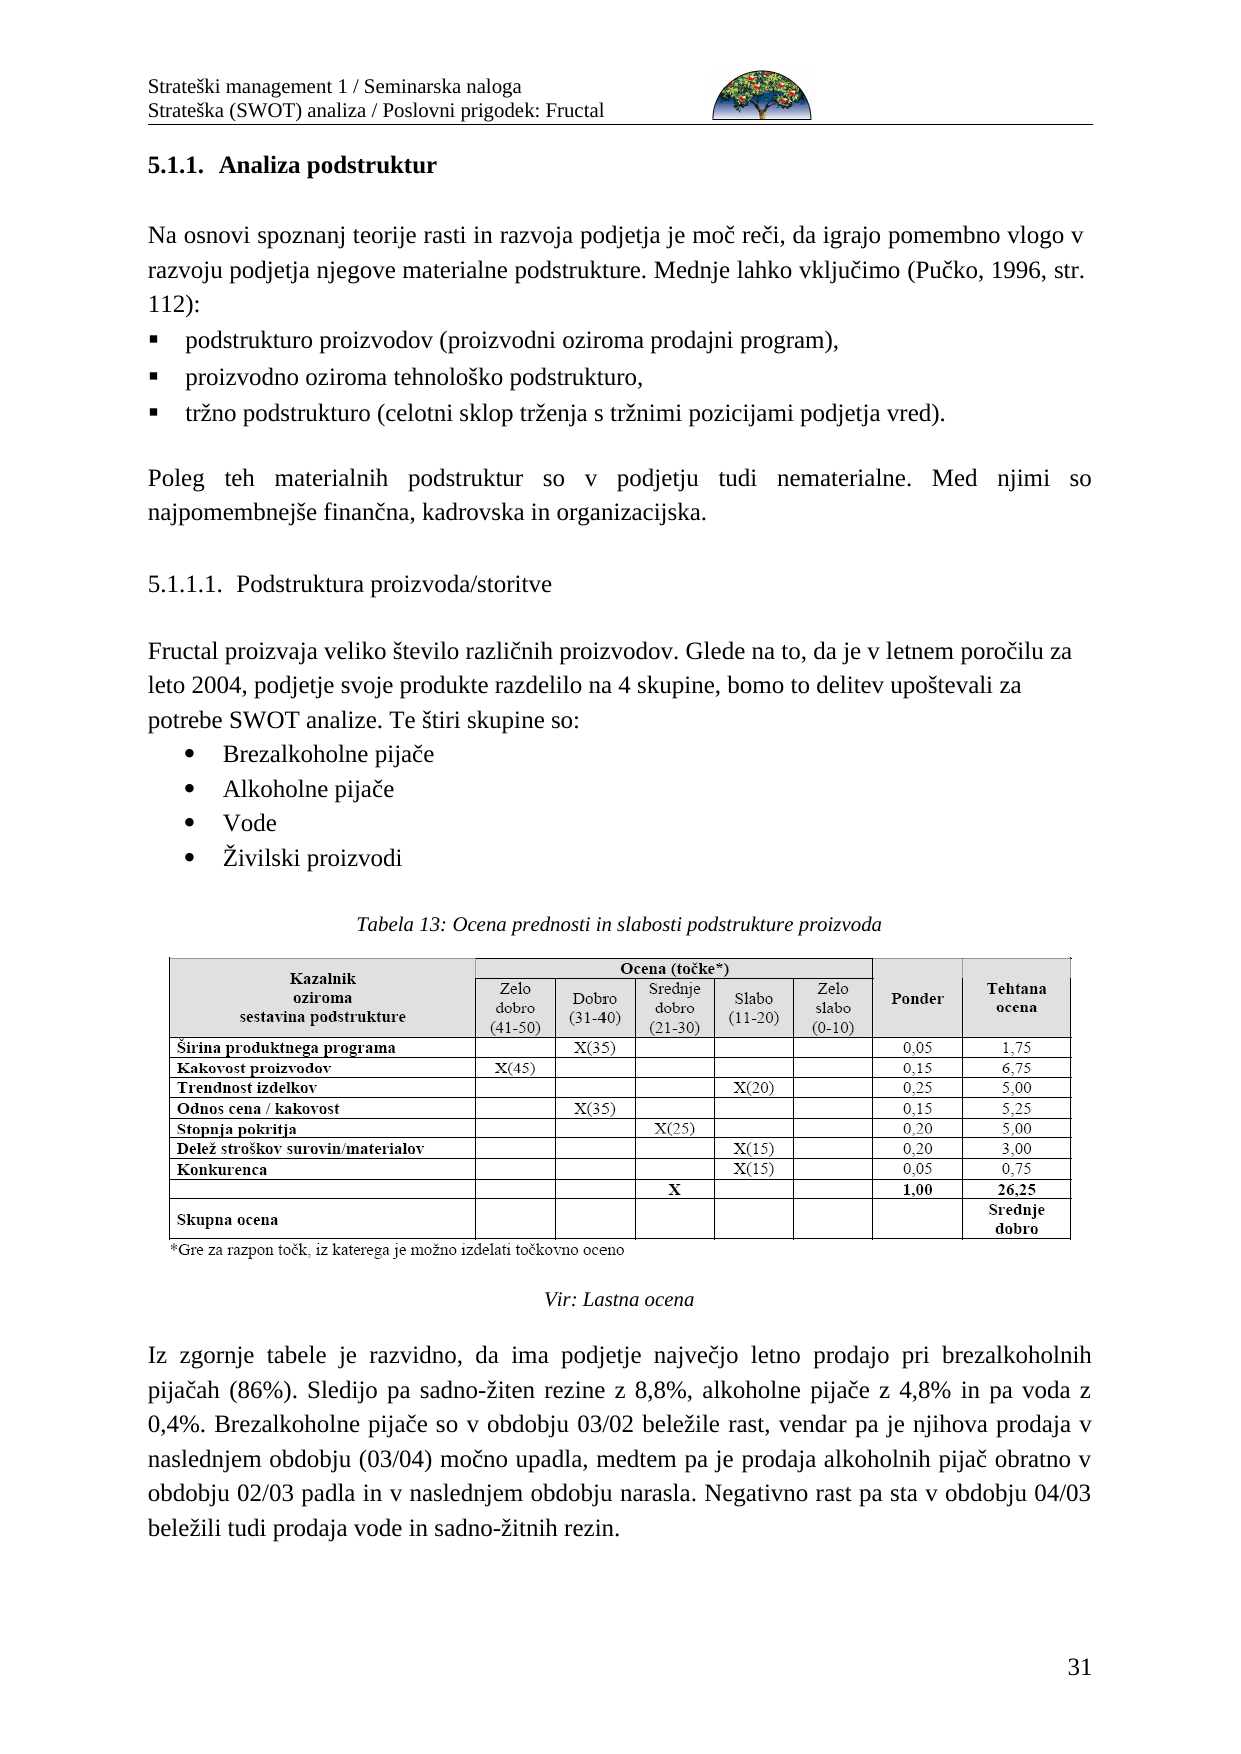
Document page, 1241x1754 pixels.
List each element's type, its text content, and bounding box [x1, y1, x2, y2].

text Iz zgornje tabele je razvidno, da ima podjetje največjo letno prodajo pri brezalkoholnih pijačah (86%). Sledijo pa sadno-žiten rezine z 8,8%, alkoholne pijače z 4,8% in pa voda z 0,4%. Brezalkoholne pijače so v obdobju 03/02 beležile rast, vendar pa je njihova prodaja v naslednjem obdobju (03/04) močno upadla, medtem pa je prodaja alkoholnih pijač obratno v obdobju 02/03 padla in v naslednjem obdobju narasla. Negativno rast pa sta v obdobju 04/03 beležili tudi prodaja vode in sadno-žitnih rezin. [148, 1340, 1093, 1541]
list Brezalkoholne pijače [185, 739, 1093, 768]
text Tabela 13: Ocena prednosti in slabosti podstrukture proizvoda [148, 912, 1093, 936]
picture [164, 944, 1076, 1261]
subtitle Podstruktura proizvoda/storitve [148, 569, 1093, 598]
text Fructal proizvaja veliko število različnih proizvodov. Glede na to, da je v letnem poročilu za leto 2004, podjetje svoje produkte razdelilo na 4 skupine, bomo to delitev upoštevali za potrebe SWOT analize. Te štiri skupine so: [148, 636, 1093, 733]
list podstrukturo proizvodov (proizvodni oziroma prodajni program), [148, 319, 1093, 356]
list Alkoholne pijače [185, 774, 1093, 802]
text Poleg teh materialnih podstruktur so v podjetju tudi nematerialne. Med njimi so najpomembnejše finančna, kadrovska in organizacijska. [148, 463, 1093, 526]
text Vir: Lastna ocena [148, 1287, 1093, 1311]
text Na osnovi spoznanj teorije rasti in razvoja podjetja je moč reči, da igrajo pomembno vlogo v razvoju podjetja njegove materialne podstrukture. Mednje lahko vključimo (Pučko, 1996, str. 112): [148, 216, 1093, 319]
subtitle Analiza podstruktur [148, 150, 1093, 178]
list tržno podstrukturo (celotni sklop trženja s tržnimi pozicijami podjetja vred). [148, 392, 1093, 428]
list Živilski proizvodi [185, 843, 1093, 871]
picture [710, 69, 813, 122]
list proizvodno oziroma tehnološko podstrukturo, [148, 356, 1093, 392]
list Vode [185, 808, 1093, 837]
